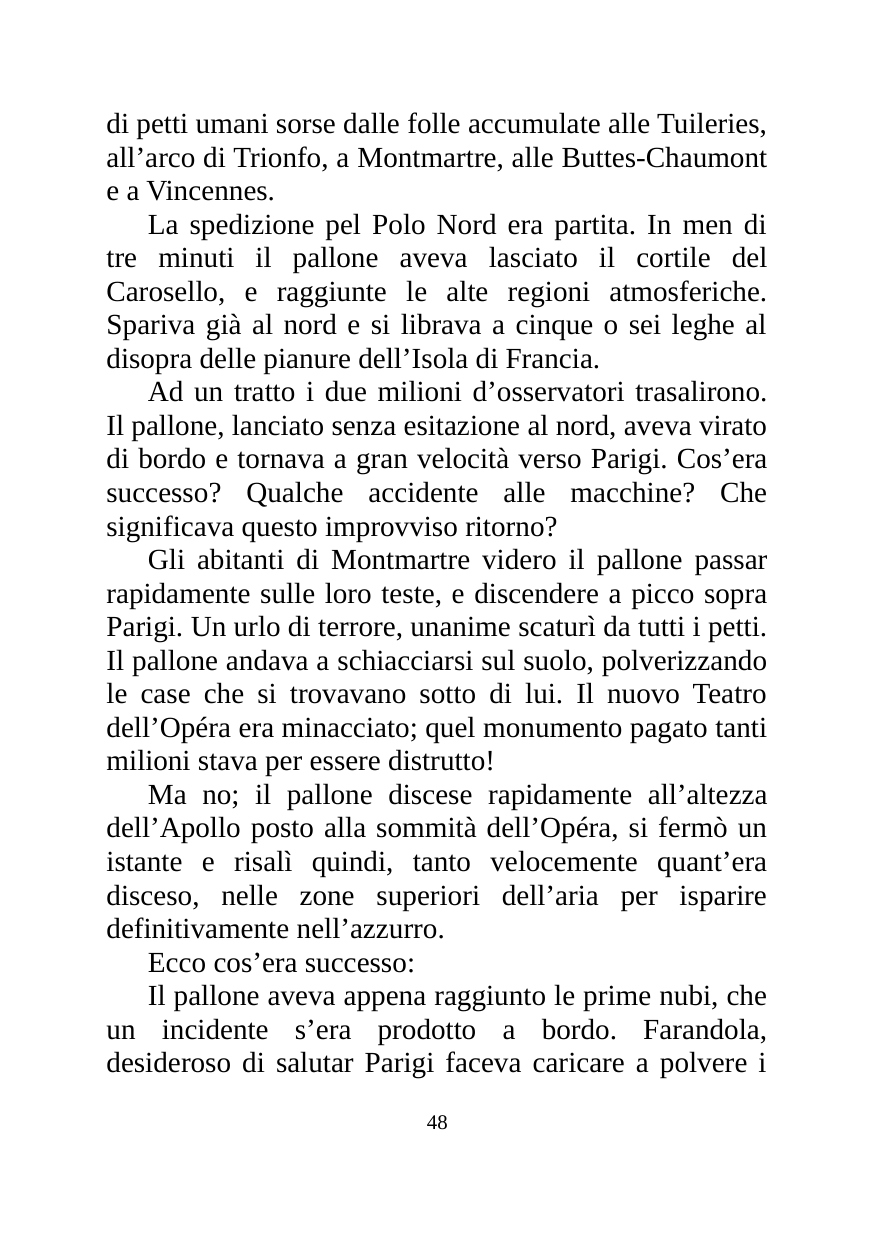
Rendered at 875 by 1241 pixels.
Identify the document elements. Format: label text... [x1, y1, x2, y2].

text Gli abitanti di Montmartre videro il pallone passar rapidamente sulle loro teste, e discendere a picco sopra Parigi. Un urlo di terrore, unanime scaturì da tutti i petti. Il pallone andava a schiacciarsi sul suolo, polverizzando le case che si trovavano sotto di lui. Il nuovo Teatro dell’Opéra era minacciato; quel monumento pagato tanti milioni stava per essere distrutto! [106, 542, 768, 777]
text Il pallone aveva appena raggiunto le prime nubi, che un incidente s’era prodotto a bordo. Farandola, desideroso di salutar Parigi faceva caricare a polvere i [106, 978, 768, 1079]
text Ecco cos’era successo: [106, 945, 768, 978]
text Ad un tratto i due milioni d’osservatori trasalirono. Il pallone, lanciato senza esitazione al nord, aveva virato di bordo e tornava a gran velocità verso Parigi. Cos’era successo? Qualche accidente alle macchine? Che significava questo improvviso ritorno? [106, 374, 768, 542]
text Ma no; il pallone discese rapidamente all’altezza dell’Apollo posto alla sommità dell’Opéra, si fermò un istante e risalì quindi, tanto velocemente quant’era disceso, nelle zone superiori dell’aria per isparire definitivamente nell’azzurro. [106, 777, 768, 945]
text La spedizione pel Polo Nord era partita. In men di tre minuti il pallone aveva lasciato il cortile del Carosello, e raggiunte le alte regioni atmosferiche. Spariva già al nord e si librava a cinque o sei leghe al disopra delle pianure dell’Isola di Francia. [106, 207, 768, 374]
text di petti umani sorse dalle folle accumulate alle Tuileries, all’arco di Trionfo, a Montmartre, alle Buttes-Chaumont e a Vincennes. [106, 106, 768, 207]
